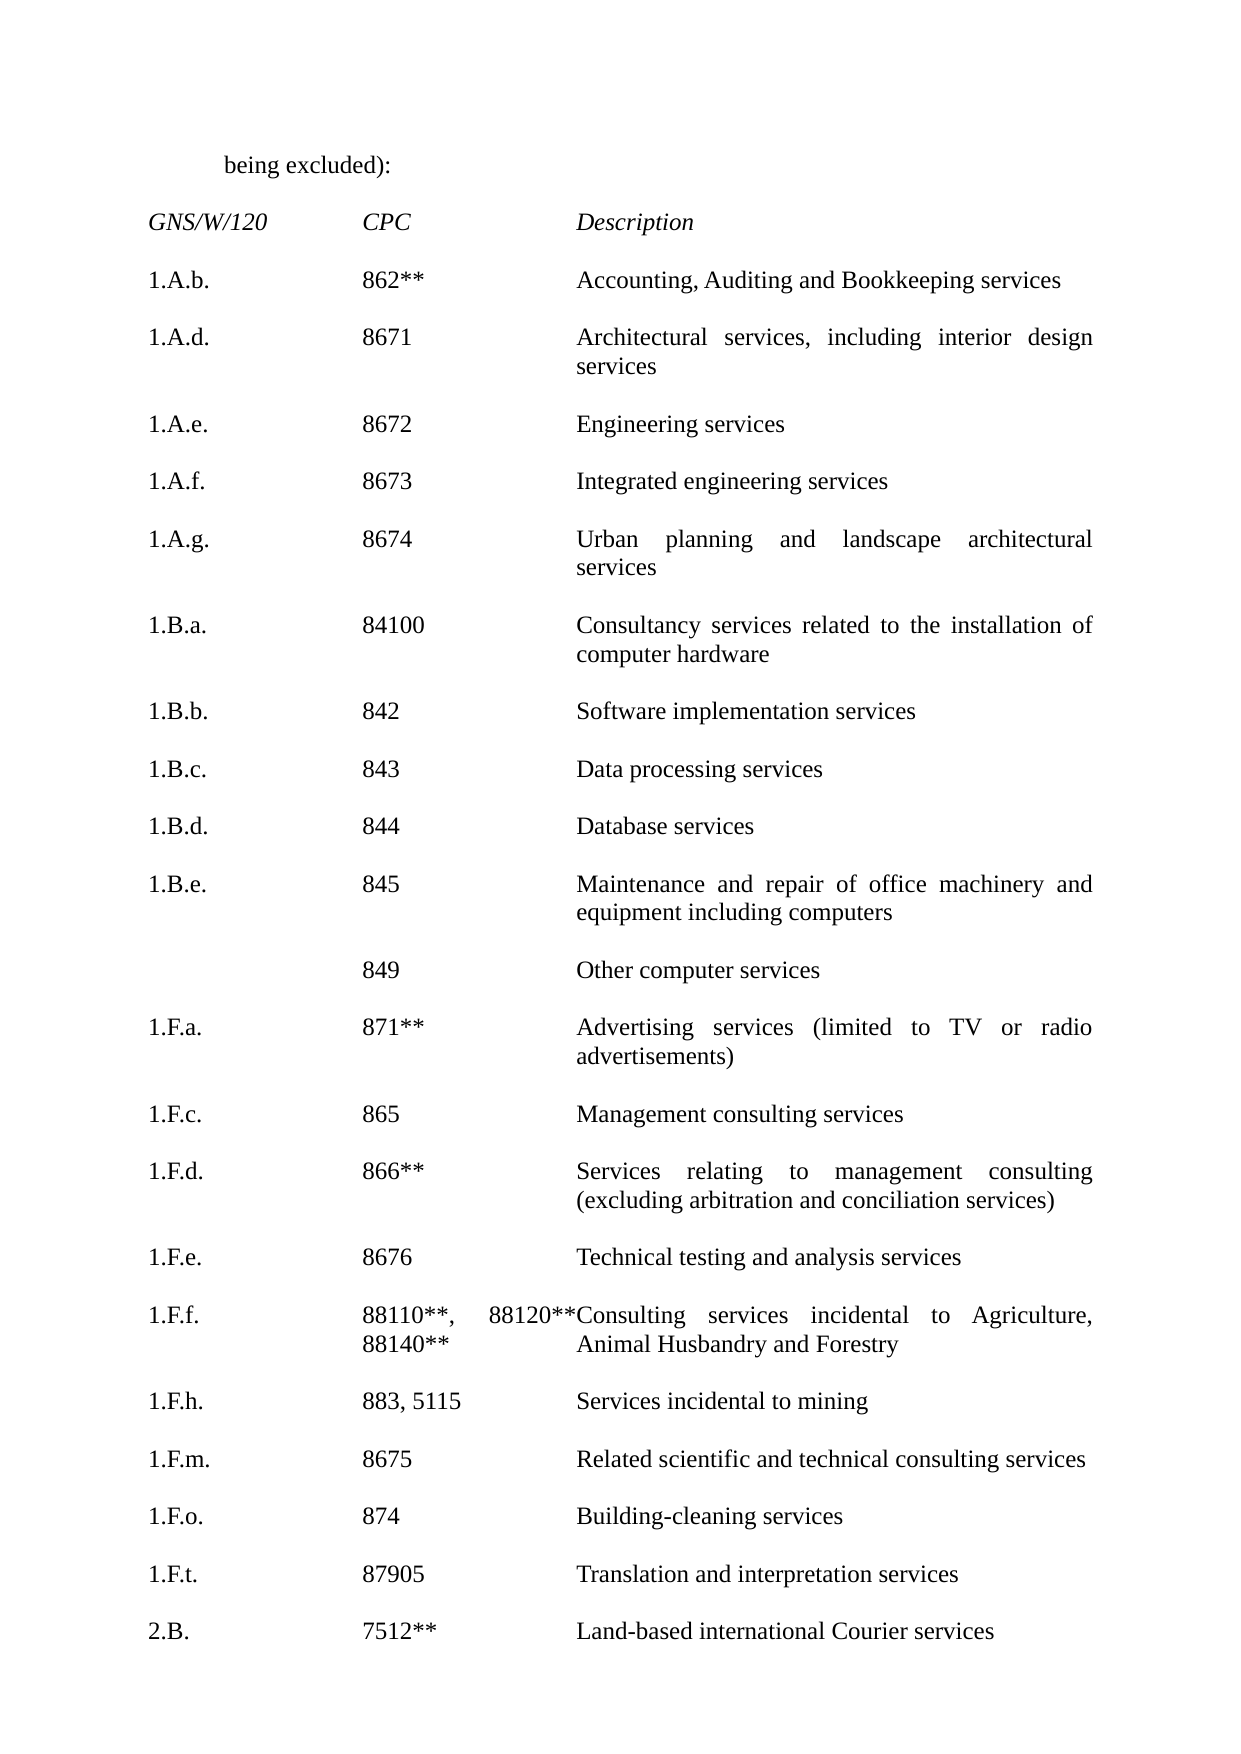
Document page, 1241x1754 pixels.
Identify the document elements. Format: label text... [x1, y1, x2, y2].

table_cell 1.B.d. [148, 811, 362, 869]
table_cell 842 [362, 696, 576, 754]
table_cell Land-based international Courier services [576, 1616, 1093, 1674]
table_header GNS/W/120 [148, 208, 362, 265]
table_cell Urban planning and landscape architectural services [576, 524, 1093, 610]
table_cell 8676 [362, 1243, 576, 1300]
table_cell 1.B.c. [148, 754, 362, 811]
table_cell 1.F.t. [148, 1559, 362, 1616]
table_cell Software implementation services [576, 696, 1093, 754]
table_cell 84100 [362, 610, 576, 696]
table_cell Consulting services incidental to Agriculture, Animal Husbandry and Forestry [576, 1300, 1093, 1386]
table_cell Accounting, Auditing and Bookkeeping services [576, 265, 1093, 322]
table_cell 865 [362, 1099, 576, 1156]
table_cell 8671 [362, 323, 576, 409]
table_cell 1.A.f. [148, 466, 362, 524]
table_cell 8673 [362, 466, 576, 524]
table_cell 845 [362, 869, 576, 955]
table_cell 2.B. [148, 1616, 362, 1674]
table_cell 874 [362, 1501, 576, 1559]
table_cell 1.F.o. [148, 1501, 362, 1559]
table_cell Consultancy services related to the installation of computer hardware [576, 610, 1093, 696]
table_cell 1.B.e. [148, 869, 362, 955]
table_cell 1.B.a. [148, 610, 362, 696]
table_cell 8675 [362, 1444, 576, 1501]
table_cell 883, 5115 [362, 1386, 576, 1444]
table_cell Other computer services [576, 955, 1093, 1012]
table_cell 1.F.d. [148, 1156, 362, 1242]
table_cell 1.F.a. [148, 1013, 362, 1099]
text being excluded): [224, 150, 1090, 179]
table_cell Services relating to management consulting (excluding arbitration and conciliation services) [576, 1156, 1093, 1242]
table_cell Technical testing and analysis services [576, 1243, 1093, 1300]
table_cell Integrated engineering services [576, 466, 1093, 524]
table_cell 1.A.b. [148, 265, 362, 322]
table_cell 871** [362, 1013, 576, 1099]
table_cell 88110**, 88120** 88140** [362, 1300, 576, 1386]
table_cell 87905 [362, 1559, 576, 1616]
table_cell 1.A.g. [148, 524, 362, 610]
table_cell 8672 [362, 409, 576, 466]
table_cell Services incidental to mining [576, 1386, 1093, 1444]
table_cell Architectural services, including interior design services [576, 323, 1093, 409]
table_cell Management consulting services [576, 1099, 1093, 1156]
table_header Description [576, 208, 1093, 265]
table_cell 1.A.d. [148, 323, 362, 409]
table_cell 1.F.c. [148, 1099, 362, 1156]
table_cell Database services [576, 811, 1093, 869]
table_cell 1.A.e. [148, 409, 362, 466]
table_cell 1.F.f. [148, 1300, 362, 1386]
table_cell [148, 955, 362, 1012]
table_cell Translation and interpretation services [576, 1559, 1093, 1616]
table_cell 1.F.m. [148, 1444, 362, 1501]
table_cell Engineering services [576, 409, 1093, 466]
table_cell Building-cleaning services [576, 1501, 1093, 1559]
table_cell Related scientific and technical consulting services [576, 1444, 1093, 1501]
table_cell 1.F.e. [148, 1243, 362, 1300]
table_cell 866** [362, 1156, 576, 1242]
table_cell Data processing services [576, 754, 1093, 811]
table_cell 7512** [362, 1616, 576, 1674]
table_cell 1.F.h. [148, 1386, 362, 1444]
table_cell 843 [362, 754, 576, 811]
table_cell Advertising services (limited to TV or radio advertisements) [576, 1013, 1093, 1099]
table_cell 1.B.b. [148, 696, 362, 754]
table_header CPC [362, 208, 576, 265]
table_cell 849 [362, 955, 576, 1012]
table_cell 862** [362, 265, 576, 322]
table_cell 844 [362, 811, 576, 869]
table_cell Maintenance and repair of office machinery and equipment including computers [576, 869, 1093, 955]
table_cell 8674 [362, 524, 576, 610]
